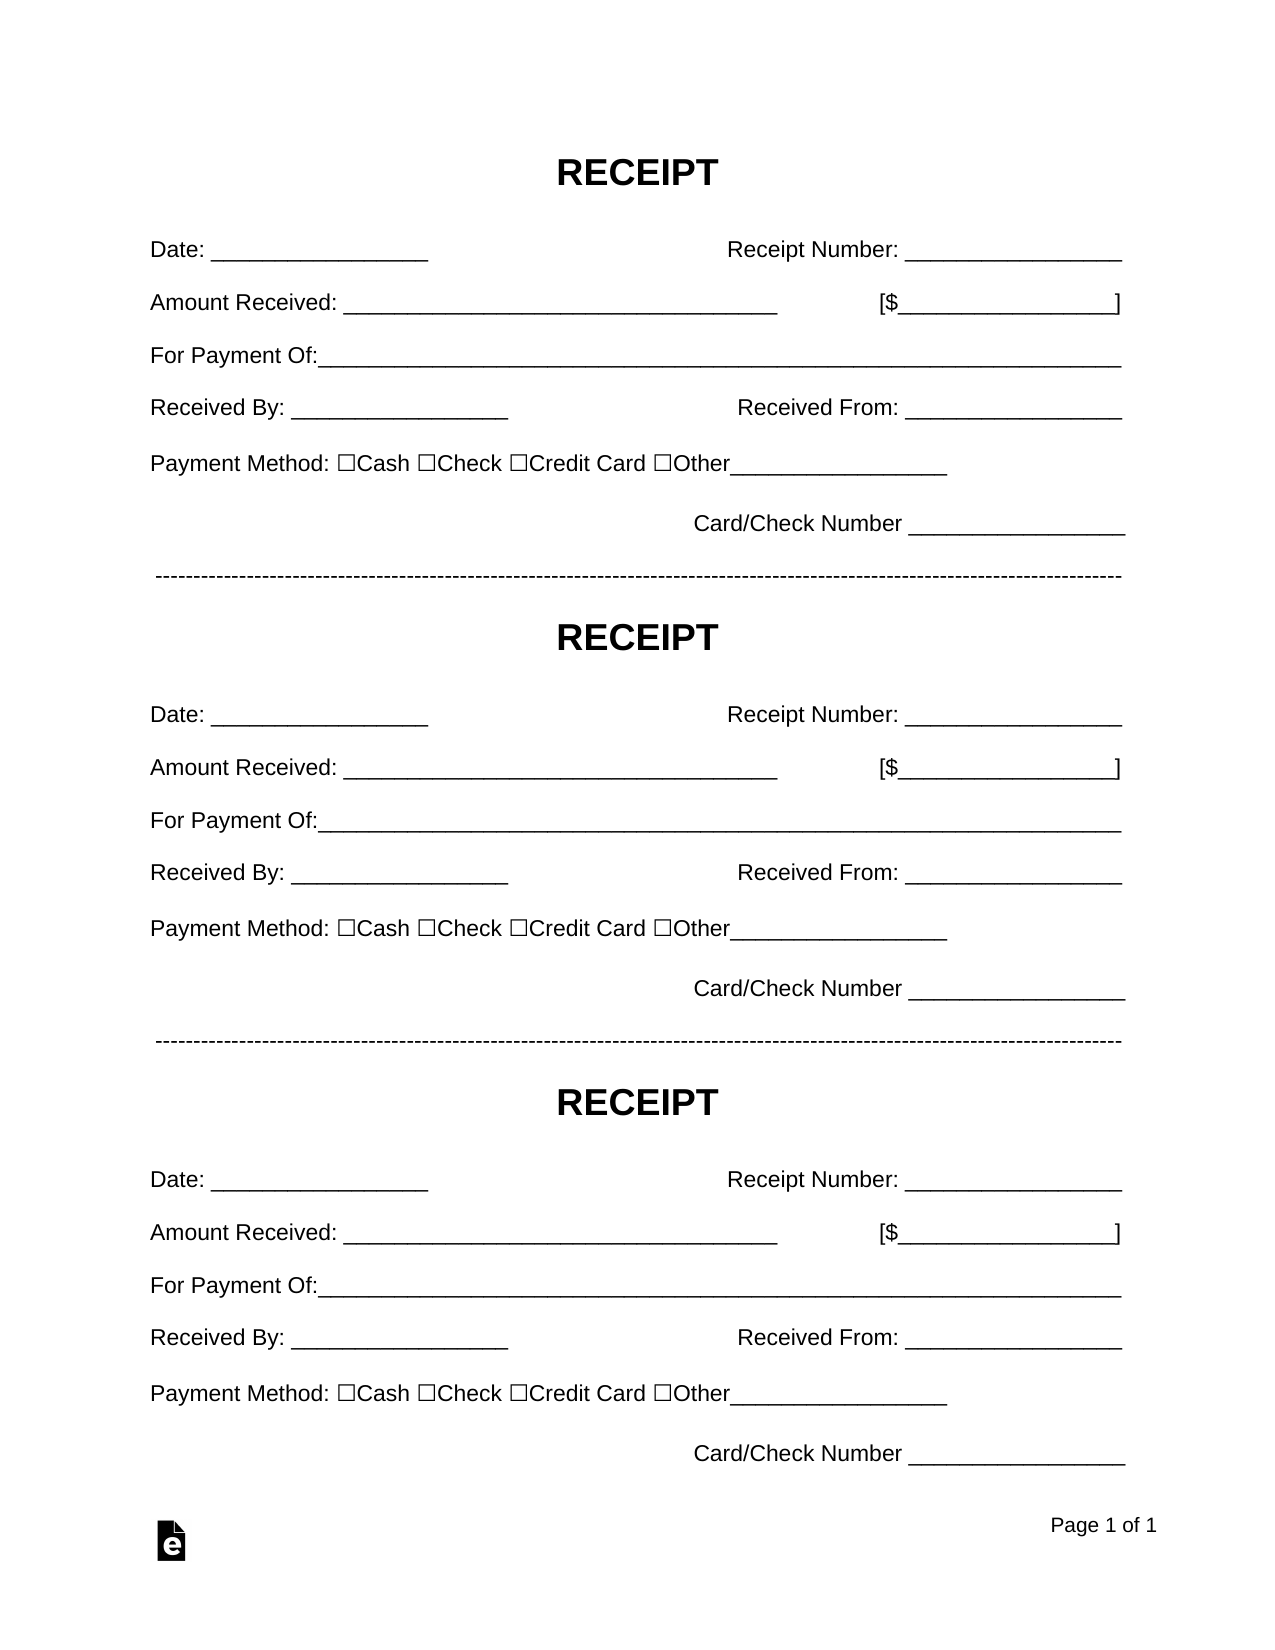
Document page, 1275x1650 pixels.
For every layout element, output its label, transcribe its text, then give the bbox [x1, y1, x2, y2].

text Payment Method: ☐Cash ☐Check ☐Credit Card ☐Other_________________ [150, 912, 1125, 943]
text Amount Received: __________________________________ [$_________________] [150, 1219, 1125, 1245]
text Payment Method: ☐Cash ☐Check ☐Credit Card ☐Other_________________ [150, 1377, 1125, 1408]
text Payment Method: ☐Cash ☐Check ☐Credit Card ☐Other_________________ [150, 447, 1125, 478]
text For Payment Of:_______________________________________________________________ [150, 342, 1125, 368]
text Amount Received: __________________________________ [$_________________] [150, 754, 1125, 780]
text Date: _________________ Receipt Number: _________________ [150, 1166, 1125, 1193]
text For Payment Of:_______________________________________________________________ [150, 807, 1125, 833]
text RECEIPT [150, 150, 1125, 193]
text ------------------------------------------------------------------------------------------------------------------------------- [150, 562, 1125, 589]
text Card/Check Number _________________ [150, 509, 1125, 536]
text Received By: _________________ Received From: _________________ [150, 859, 1125, 886]
text For Payment Of:_______________________________________________________________ [150, 1272, 1125, 1298]
text Card/Check Number _________________ [150, 974, 1125, 1001]
text Date: _________________ Receipt Number: _________________ [150, 236, 1125, 263]
text Amount Received: __________________________________ [$_________________] [150, 289, 1125, 315]
text ------------------------------------------------------------------------------------------------------------------------------- [150, 1027, 1125, 1054]
text Date: _________________ Receipt Number: _________________ [150, 701, 1125, 728]
text RECEIPT [150, 1080, 1125, 1123]
text Received By: _________________ Received From: _________________ [150, 394, 1125, 421]
text Card/Check Number _________________ [150, 1439, 1125, 1466]
text RECEIPT [150, 615, 1125, 658]
text Received By: _________________ Received From: _________________ [150, 1324, 1125, 1351]
